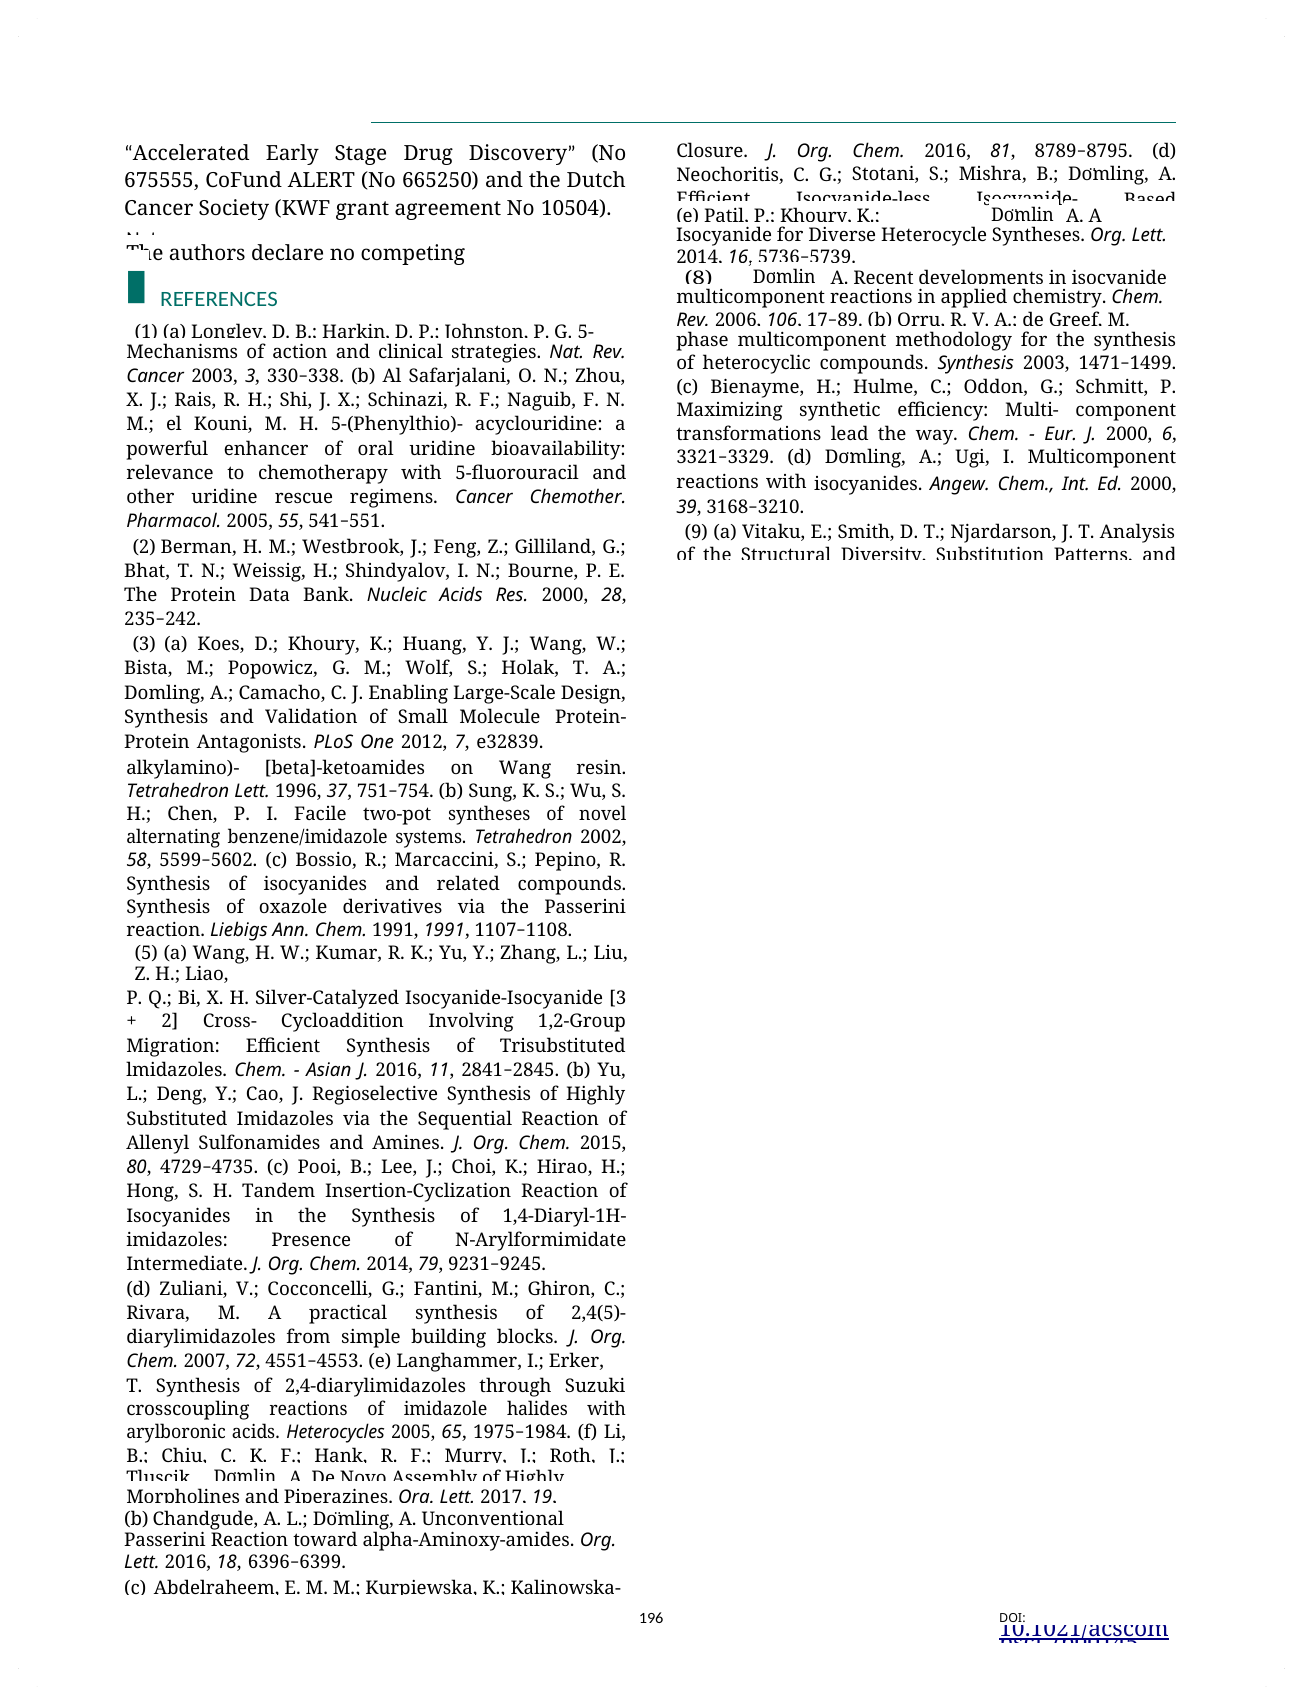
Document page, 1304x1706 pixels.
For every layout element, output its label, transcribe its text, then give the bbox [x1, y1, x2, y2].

text Dömling, [213, 1464, 282, 1481]
text phase multicomponent methodology for the synthesis of heterocyclic compounds. Synthesis 2003, 1471−1499. (c) Bienayme, H.; Hulme, C.; Oddon, G.; Schmitt, P. Maximizing synthetic efficiency: Multi- component transformations lead the way. Chem. - Eur. J. 2000, 6, 3321−3329. (d) Dömling, A.; Ugi, I. Multicomponent reactions with isocyanides. Angew. Chem., Int. Ed. 2000, 39, 3168−3210. [676, 328, 1176, 519]
text “Accelerated Early Stage Drug Discovery” (No 675555, CoFund ALERT (No 665250) and the Dutch Cancer Society (KWF grant agreement No 10504). [124, 138, 626, 221]
text Dömling, [753, 264, 821, 284]
text A. A Universal [1066, 202, 1178, 222]
text Isocyanide for Diverse Heterocycle Syntheses. Org. Lett. 2014, 16, 5736−5739. [676, 223, 1176, 268]
text ■ [126, 252, 149, 321]
text A. Recent developments in isocyanide based [830, 264, 1178, 284]
text DOI: 10.1021/acscombsci.7b00145 [999, 1611, 1178, 1643]
text T. Synthesis of 2,4-diarylimidazoles through Suzuki crosscoupling reactions of imidazole halides with arylboronic acids. Heterocycles 2005, 65, 1975−1984. (f) Li, B.; Chiu, C. K. F.; Hank, R. F.; Murry, J.; Roth, J.; Tobiassen, H. An optimized process for formation of 2,4-disubstituted imidazoles from condensation of amidines and alpha-haloketones. Org. Process Res. Dev. 2002, 6, 682−683. (g) Lee, H. B.; Balasubramanian, S. Solid-phase synthesis of N-alkyl-N-(beta-keto)amides and 1,2,4,5- tetrasubstituted imidazoles using a traceless cleavage strategy. Org. Lett. 2000, 2, 323−326. [126, 1373, 626, 1467]
text Closure. J. Org. Chem. 2016, 81, 8789−8795. (d) Neochoritis, C. G.; Stotani, S.; Mishra, B.; Dömling, A. Efficient Isocyanide-less Isocyanide- Based Multicomponent Reactions. Org. Lett. 2015, 17, 2002−2005. [676, 139, 1176, 205]
text (9) (a) Vitaku, E.; Smith, D. T.; Njardarson, J. T. Analysis of the Structural Diversity, Substitution Patterns, and Frequency of Nitrogen Heterocycles among US FDA Approved Pharmaceuticals. J. Med. Chem. 2014, 57, 10257−10274. (b) Mullard, A. European Lead Factory opens for business. Nat. Rev. Drug Discovery 2013, 12, 173−175. [676, 519, 1176, 560]
text P. Q.; Bi, X. H. Silver-Catalyzed Isocyanide-Isocyanide [3 + 2] Cross- Cycloaddition Involving 1,2-Group Migration: Efficient Synthesis of Trisubstituted lmidazoles. Chem. - Asian J. 2016, 11, 2841−2845. (b) Yu, L.; Deng, Y.; Cao, J. Regioselective Synthesis of Highly Substituted Imidazoles via the Sequential Reaction of Allenyl Sulfonamides and Amines. J. Org. Chem. 2015, 80, 4729−4735. (c) Pooi, B.; Lee, J.; Choi, K.; Hirao, H.; Hong, S. H. Tandem Insertion-Cyclization Reaction of Isocyanides in the Synthesis of 1,4-Diaryl-1H-imidazoles: Presence of N-Arylformimidate Intermediate. J. Org. Chem. 2014, 79, 9231−9245. [126, 985, 626, 1276]
list (a) Koes, D.; Khoury, K.; Huang, Y. J.; Wang, W.; Bista, M.; Popowicz, G. M.; Wolf, S.; Holak, T. A.; Domling, A.; Camacho, C. J. Enabling Large-Scale Design, Synthesis and Validation of Small Molecule Protein-Protein Antagonists. PLoS One 2012, 7, e32839. [124, 631, 626, 754]
text Notes [126, 226, 628, 240]
text (d) Zuliani, V.; Cocconcelli, G.; Fantini, M.; Ghiron, C.; Rivara, M. A practical synthesis of 2,4(5)-diarylimidazoles from simple building blocks. J. Org. Chem. 2007, 72, 4551−4553. (e) Langhammer, I.; Erker, [126, 1276, 626, 1373]
text (1) (a) Longley, D. B.; Harkin, D. P.; Johnston, P. G. 5-Fluorouracil: [134, 318, 628, 338]
text Dömling, [991, 201, 1059, 222]
text Morpholines and Piperazines. Org. Lett. 2017, 19, 642−645. [126, 1483, 629, 1509]
text 196 [638, 1608, 665, 1627]
text (e) Patil, P.; Khoury, K.; Herdtweck, E.; [676, 202, 984, 222]
text Tluscik, J.; [126, 1464, 207, 1481]
text (8) (a) [684, 264, 743, 284]
text alkylamino)- [beta]-ketoamides on Wang resin. Tetrahedron Lett. 1996, 37, 751−754. (b) Sung, K. S.; Wu, S. H.; Chen, P. I. Facile two-pot syntheses of novel alternating benzene/imidazole systems. Tetrahedron 2002, 58, 5599−5602. (c) Bossio, R.; Marcaccini, S.; Pepino, R. Synthesis of isocyanides and related compounds. Synthesis of oxazole derivatives via the Passerini reaction. Liebigs Ann. Chem. 1991, 1991, 1107−1108. [126, 756, 626, 942]
text (5) (a) Wang, H. W.; Kumar, R. K.; Yu, Y.; Zhang, L.; Liu, Z. H.; Liao, [134, 942, 628, 984]
text The authors declare no competing ﬁnancial interest. [126, 238, 539, 266]
text A. De Novo Assembly of Highly Substituted [288, 1464, 628, 1481]
list Chandgude, A. L.; Dömling, A. Unconventional Passerini Reaction toward alpha-Aminoxy-amides. Org. Lett. 2016, 18, 6396−6399. [124, 1507, 626, 1574]
text multicomponent reactions in applied chemistry. Chem. Rev. 2006, 106, 17−89. (b) Orru, R. V. A.; de Greef, M. Recent advances in solution- [676, 286, 1176, 326]
text Mechanisms of action and clinical strategies. Nat. Rev. Cancer 2003, 3, 330−338. (b) Al Safarjalani, O. N.; Zhou, X. J.; Rais, R. H.; Shi, J. X.; Schinazi, R. F.; Naguib, F. N. M.; el Kouni, M. H. 5-(Phenylthio)- acyclouridine: a powerful enhancer of oral uridine bioavailability: relevance to chemotherapy with 5-fluorouracil and other uridine rescue regimens. Cancer Chemother. Pharmacol. 2005, 55, 541−551. [126, 339, 626, 533]
list Abdelraheem, E. M. M.; Kurpiewska, K.; Kalinowska-Tluscik, J.; Dömling, A. Artificial Macrocycles by Ugi Reaction and Passerini Ring [124, 1575, 626, 1594]
list Berman, H. M.; Westbrook, J.; Feng, Z.; Gilliland, G.; Bhat, T. N.; Weissig, H.; Shindyalov, I. N.; Bourne, P. E. The Protein Data Bank. Nucleic Acids Res. 2000, 28, 235−242. [124, 534, 626, 631]
text REFERENCES [160, 285, 281, 312]
